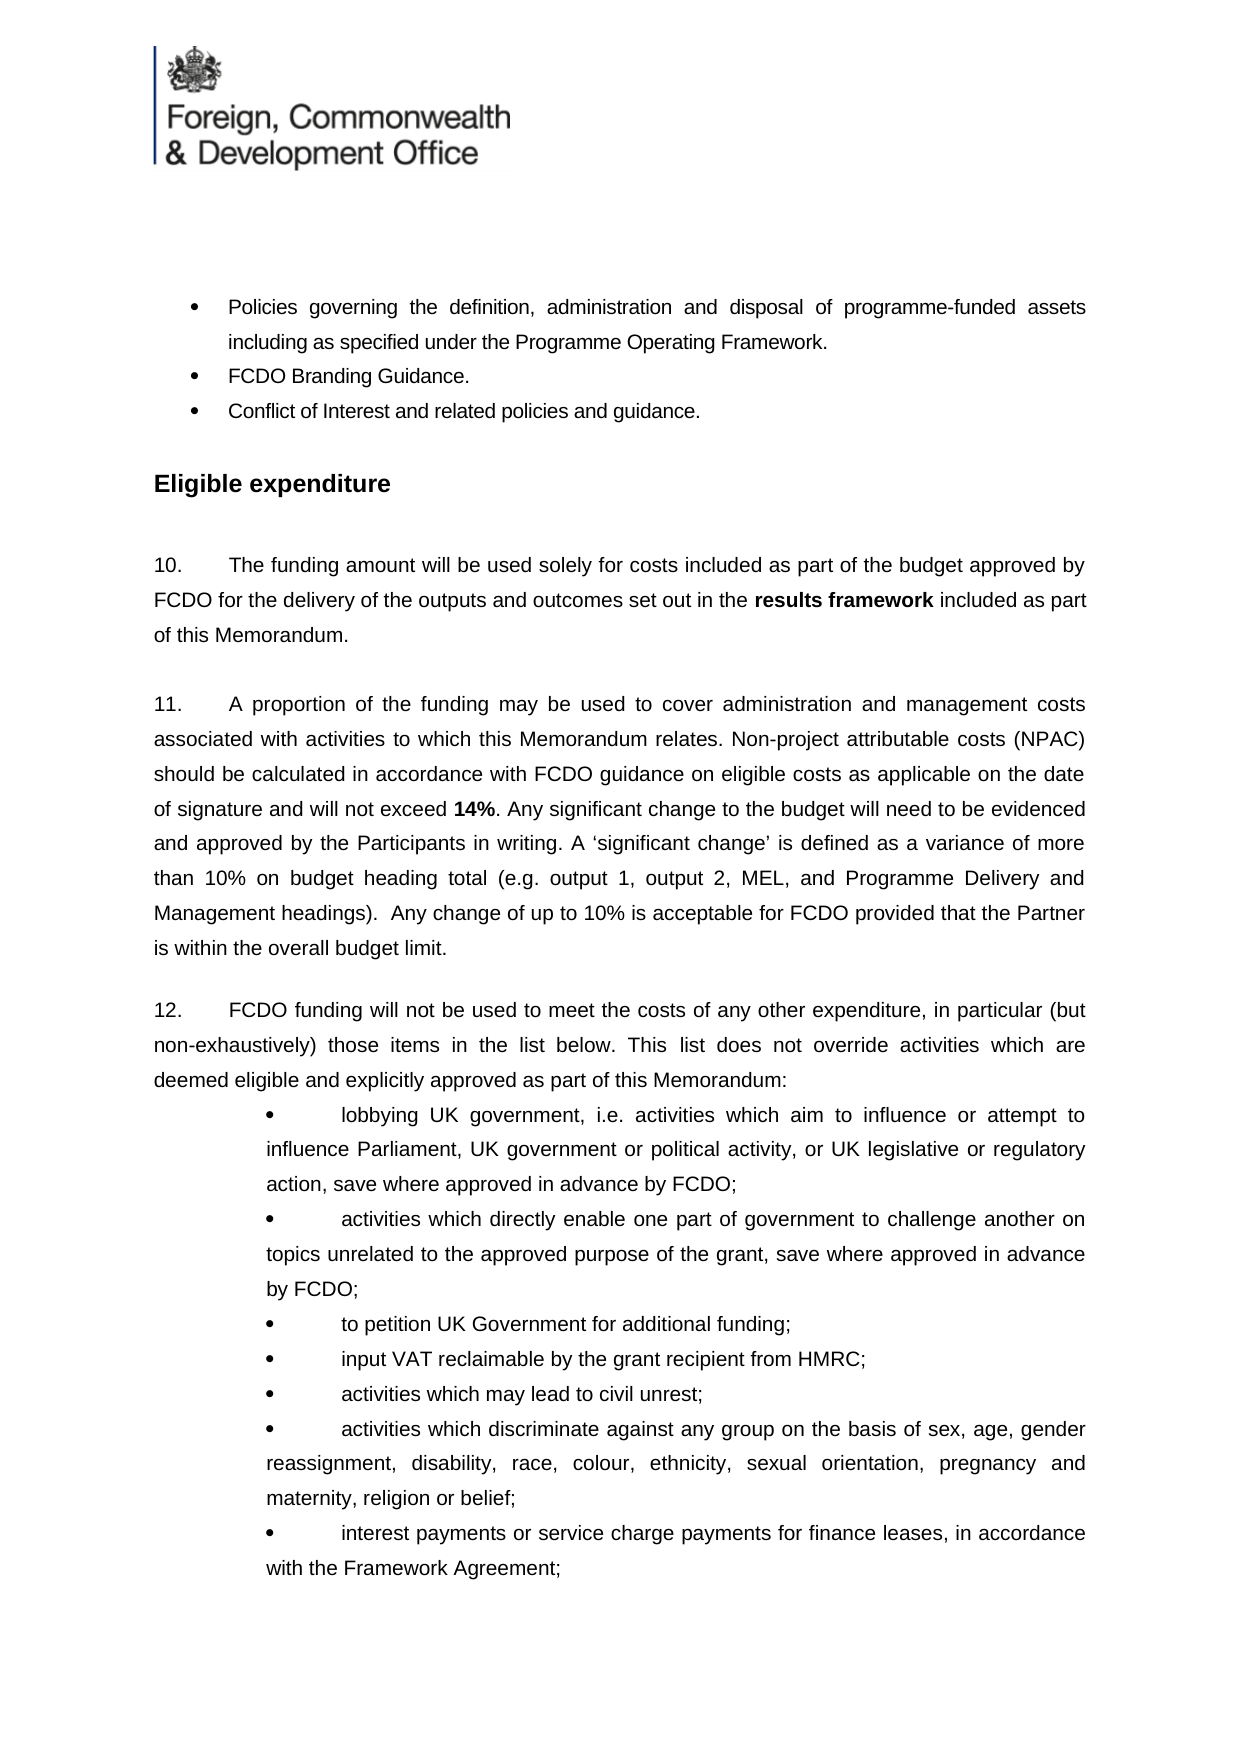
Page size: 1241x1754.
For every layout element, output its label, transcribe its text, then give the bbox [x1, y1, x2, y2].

list A proportion of the funding may be used to cover administration and management costs associated with activities to which this Memorandum relates. Non-project attributable costs (NPAC) should be calculated in accordance with FCDO guidance on eligible costs as applicable on the date of signature and will not exceed 14%. Any significant change to the budget will need to be evidenced and approved by the Participants in writing. A ‘significant change’ is defined as a variance of more than 10% on budget heading total (e.g. output 1, output 2, MEL, and Programme Delivery and Management headings). Any change of up to 10% is acceptable for FCDO provided that the Partner is within the overall budget limit. [153, 693, 1087, 959]
list lobbying UK government, i.e. activities which aim to influence or attempt to influence Parliament, UK government or political activity, or UK legislative or regulatory action, save where approved in advance by FCDO; [266, 1103, 1087, 1196]
list FCDO Branding Guidance. [191, 365, 1087, 388]
list activities which directly enable one part of government to challenge another on topics unrelated to the approved purpose of the grant, save where approved in advance by FCDO; [266, 1208, 1087, 1301]
list activities which discriminate against any group on the basis of sex, age, gender reassignment, disability, race, colour, ethnicity, sexual orientation, pregnancy and maternity, religion or belief; [266, 1417, 1087, 1510]
list activities which may lead to civil unrest; [266, 1382, 1087, 1405]
list to petition UK Government for additional funding; [266, 1312, 1087, 1335]
list interest payments or service charge payments for finance leases, in accordance with the Framework Agreement; [266, 1522, 1087, 1580]
list Policies governing the definition, administration and disposal of programme-funded assets including as specified under the Programme Operating Framework. [191, 295, 1087, 353]
text Eligible expenditure [153, 470, 1087, 498]
list FCDO funding will not be used to meet the costs of any other expenditure, in particular (but non-exhaustively) those items in the list below. This list does not override activities which are deemed eligible and explicitly approved as part of this Memorandum: [153, 999, 1087, 1092]
picture [153, 46, 510, 172]
list input VAT reclaimable by the grant recipient from HMRC; [266, 1347, 1087, 1370]
list The funding amount will be used solely for costs included as part of the budget approved by FCDO for the delivery of the outputs and outcomes set out in the results framework included as part of this Memorandum. [153, 553, 1087, 646]
list Conflict of Interest and related policies and guidance. [191, 400, 1087, 423]
